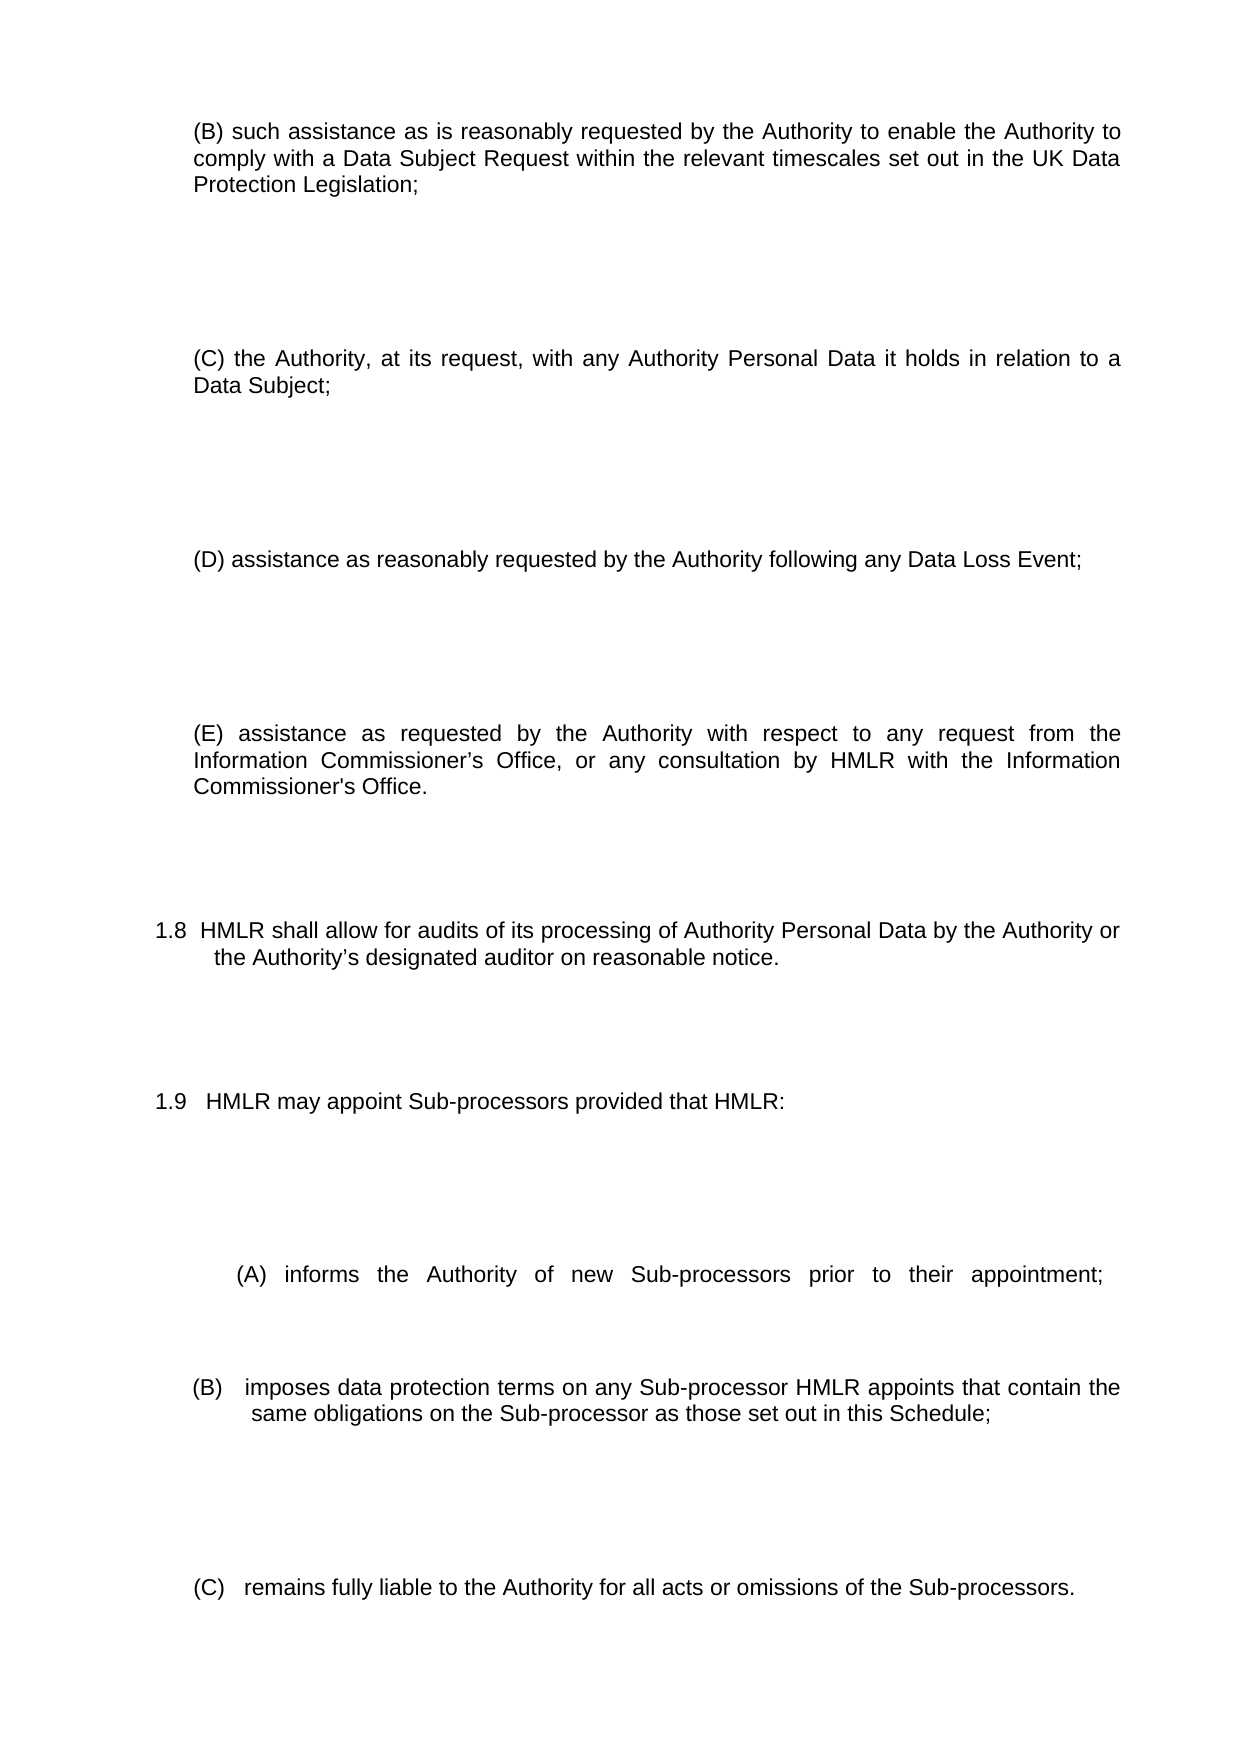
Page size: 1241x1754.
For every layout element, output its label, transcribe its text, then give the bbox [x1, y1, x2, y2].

text (A) informs the Authority of new Sub-processors prior to their appointment; [118, 1261, 1122, 1313]
text (B) imposes data protection terms on any Sub-processor HMLR appoints that contain the same obligations on the Sub-processor as those set out in this Schedule; [192, 1373, 1122, 1426]
text (C) the Authority, at its request, with any Authority Personal Data it holds in relation to a Data Subject; [193, 345, 1122, 398]
text (D) assistance as reasonably requested by the Authority following any Data Loss Event; [193, 546, 1122, 572]
text 1.8 HMLR shall allow for audits of its processing of Authority Personal Data by the Authority or the Authority’s designated auditor on reasonable notice. [155, 917, 1122, 970]
text (B) such assistance as is reasonably requested by the Authority to enable the Authority to comply with a Data Subject Request within the relevant timescales set out in the UK Data Protection Legislation; [193, 118, 1122, 197]
text 1.9 HMLR may appoint Sub-processors provided that HMLR: [155, 1088, 1122, 1114]
text (C) remains fully liable to the Authority for all acts or omissions of the Sub-processors. [193, 1574, 1122, 1601]
text (E) assistance as requested by the Authority with respect to any request from the Information Commissioner’s Office, or any consultation by HMLR with the Information Commissioner's Office. [193, 720, 1122, 799]
